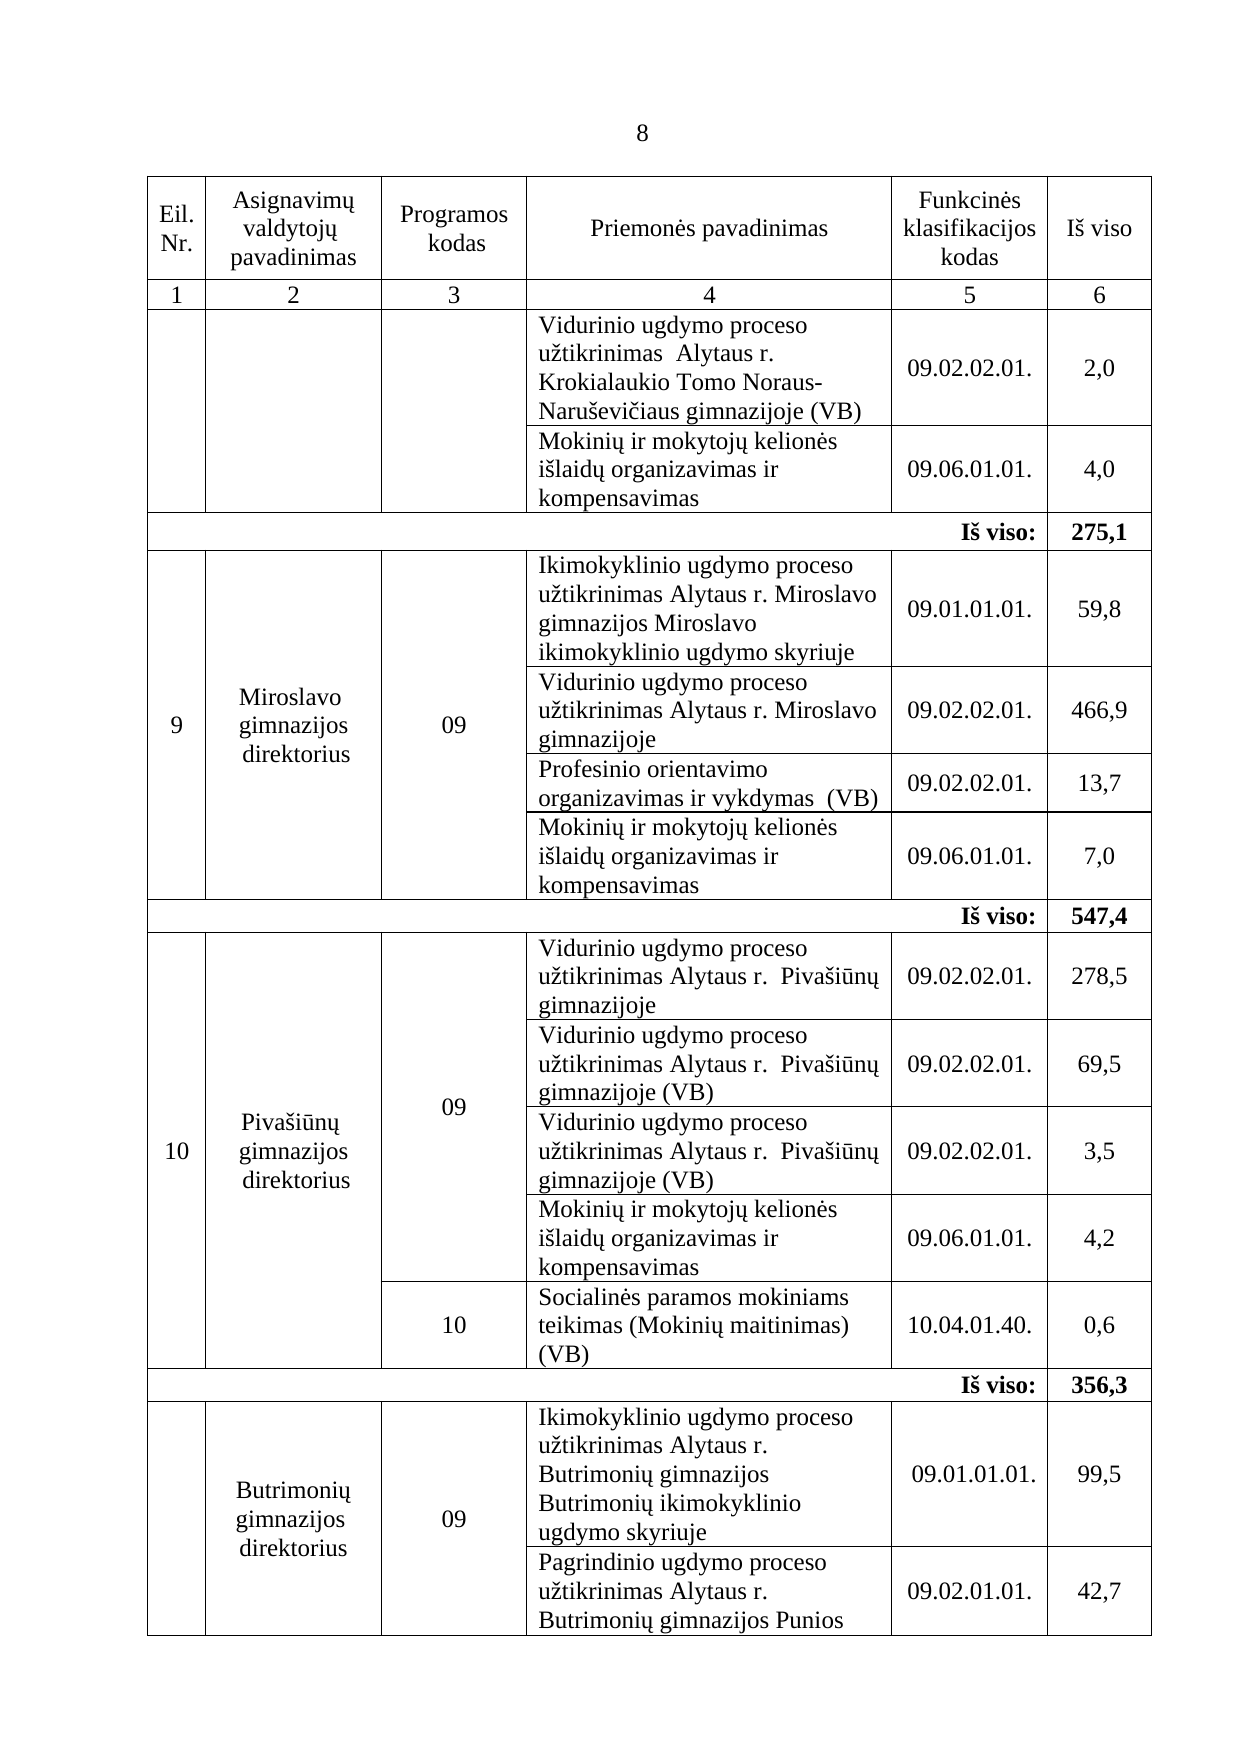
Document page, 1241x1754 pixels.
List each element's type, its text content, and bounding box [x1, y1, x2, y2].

table_cell 09.02.02.01. [892, 667, 1047, 753]
table_cell 466,9 [1048, 667, 1151, 753]
table_cell Pivašiūnų gimnazijos direktorius [206, 933, 381, 1368]
table_cell Vidurinio ugdymo proceso užtikrinimas Alytaus r. Pivašiūnų gimnazijoje [527, 933, 891, 1019]
table_cell 09.06.01.01. [892, 426, 1047, 512]
table_cell 09.02.02.01. [892, 754, 1047, 811]
table_cell Mokinių ir mokytojų kelionės išlaidų organizavimas ir kompensavimas [527, 813, 891, 899]
table_cell 2,0 [1048, 310, 1151, 425]
table_cell 9 [148, 551, 205, 899]
table_cell Vidurinio ugdymo proceso užtikrinimas Alytaus r. Pivašiūnų gimnazijoje (VB) [527, 1107, 891, 1193]
table_cell 13,7 [1048, 754, 1151, 811]
table_cell 275,1 [1048, 513, 1151, 549]
table_cell 09.01.01.01. [892, 551, 1047, 666]
table_cell Socialinės paramos mokiniams teikimas (Mokinių maitinimas) (VB) [527, 1282, 891, 1368]
table_cell [148, 1402, 205, 1635]
table_cell [148, 310, 205, 512]
table_cell Mokinių ir mokytojų kelionės išlaidų organizavimas ir kompensavimas [527, 426, 891, 512]
table_header Priemonės pavadinimas [527, 177, 891, 279]
table_cell 1 [148, 280, 205, 309]
table_cell 99,5 [1048, 1402, 1151, 1546]
table_cell Iš viso: [148, 1369, 1047, 1401]
table_cell 09 [382, 551, 526, 899]
table_cell Mokinių ir mokytojų kelionės išlaidų organizavimas ir kompensavimas [527, 1195, 891, 1281]
table_cell 09 [382, 1402, 526, 1635]
table_header Iš viso [1048, 177, 1151, 279]
table_cell 0,6 [1048, 1282, 1151, 1368]
table_header Asignavimų valdytojų pavadinimas [206, 177, 381, 279]
table_cell 09.06.01.01. [892, 813, 1047, 899]
table_cell [382, 310, 526, 512]
table_cell 09.02.02.01. [892, 310, 1047, 425]
table_cell 7,0 [1048, 813, 1151, 899]
table_cell Ikimokyklinio ugdymo proceso užtikrinimas Alytaus r. Butrimonių gimnazijos Butrimonių ikimokyklinio ugdymo skyriuje [527, 1402, 891, 1546]
table_cell Vidurinio ugdymo proceso užtikrinimas Alytaus r. Pivašiūnų gimnazijoje (VB) [527, 1020, 891, 1106]
table_cell Miroslavo gimnazijos direktorius [206, 551, 381, 899]
table_cell Profesinio orientavimo organizavimas ir vykdymas (VB) [527, 754, 891, 811]
table_cell 3 [382, 280, 526, 309]
table_cell 42,7 [1048, 1547, 1151, 1635]
table_cell 69,5 [1048, 1020, 1151, 1106]
table_cell 4,2 [1048, 1195, 1151, 1281]
table_cell 4 [527, 280, 891, 309]
table_cell 10 [148, 933, 205, 1368]
table_cell 6 [1048, 280, 1151, 309]
table_cell 09 [382, 933, 526, 1281]
table_cell 10 [382, 1282, 526, 1368]
table_cell 09.02.02.01. [892, 933, 1047, 1019]
table_cell 4,0 [1048, 426, 1151, 512]
table_cell Ikimokyklinio ugdymo proceso užtikrinimas Alytaus r. Miroslavo gimnazijos Miroslavo ikimokyklinio ugdymo skyriuje [527, 551, 891, 666]
table_cell Iš viso: [148, 513, 1047, 549]
table_cell 09.02.01.01. [892, 1547, 1047, 1635]
table_cell Vidurinio ugdymo proceso užtikrinimas Alytaus r. Krokialaukio Tomo Noraus-Naruševičiaus gimnazijoje (VB) [527, 310, 891, 425]
table_cell Pagrindinio ugdymo proceso užtikrinimas Alytaus r. Butrimonių gimnazijos Punios [527, 1547, 891, 1635]
table_header Eil. Nr. [148, 177, 205, 279]
table_cell 547,4 [1048, 900, 1151, 932]
table_cell 10.04.01.40. [892, 1282, 1047, 1368]
table_header Funkcinės klasifikacijos kodas [892, 177, 1047, 279]
table_cell Vidurinio ugdymo proceso užtikrinimas Alytaus r. Miroslavo gimnazijoje [527, 667, 891, 753]
table_cell 09.01.01.01. [892, 1402, 1047, 1546]
table_cell 3,5 [1048, 1107, 1151, 1193]
table_cell 5 [892, 280, 1047, 309]
table_cell 09.06.01.01. [892, 1195, 1047, 1281]
table_cell Butrimonių gimnazijos direktorius [206, 1402, 381, 1635]
table_cell 278,5 [1048, 933, 1151, 1019]
table_cell 356,3 [1048, 1369, 1151, 1401]
table_cell 09.02.02.01. [892, 1020, 1047, 1106]
table_cell [206, 310, 381, 512]
table_cell Iš viso: [148, 900, 1047, 932]
table_cell 59,8 [1048, 551, 1151, 666]
table_cell 2 [206, 280, 381, 309]
table_header Programos kodas [382, 177, 526, 279]
table_cell 09.02.02.01. [892, 1107, 1047, 1193]
